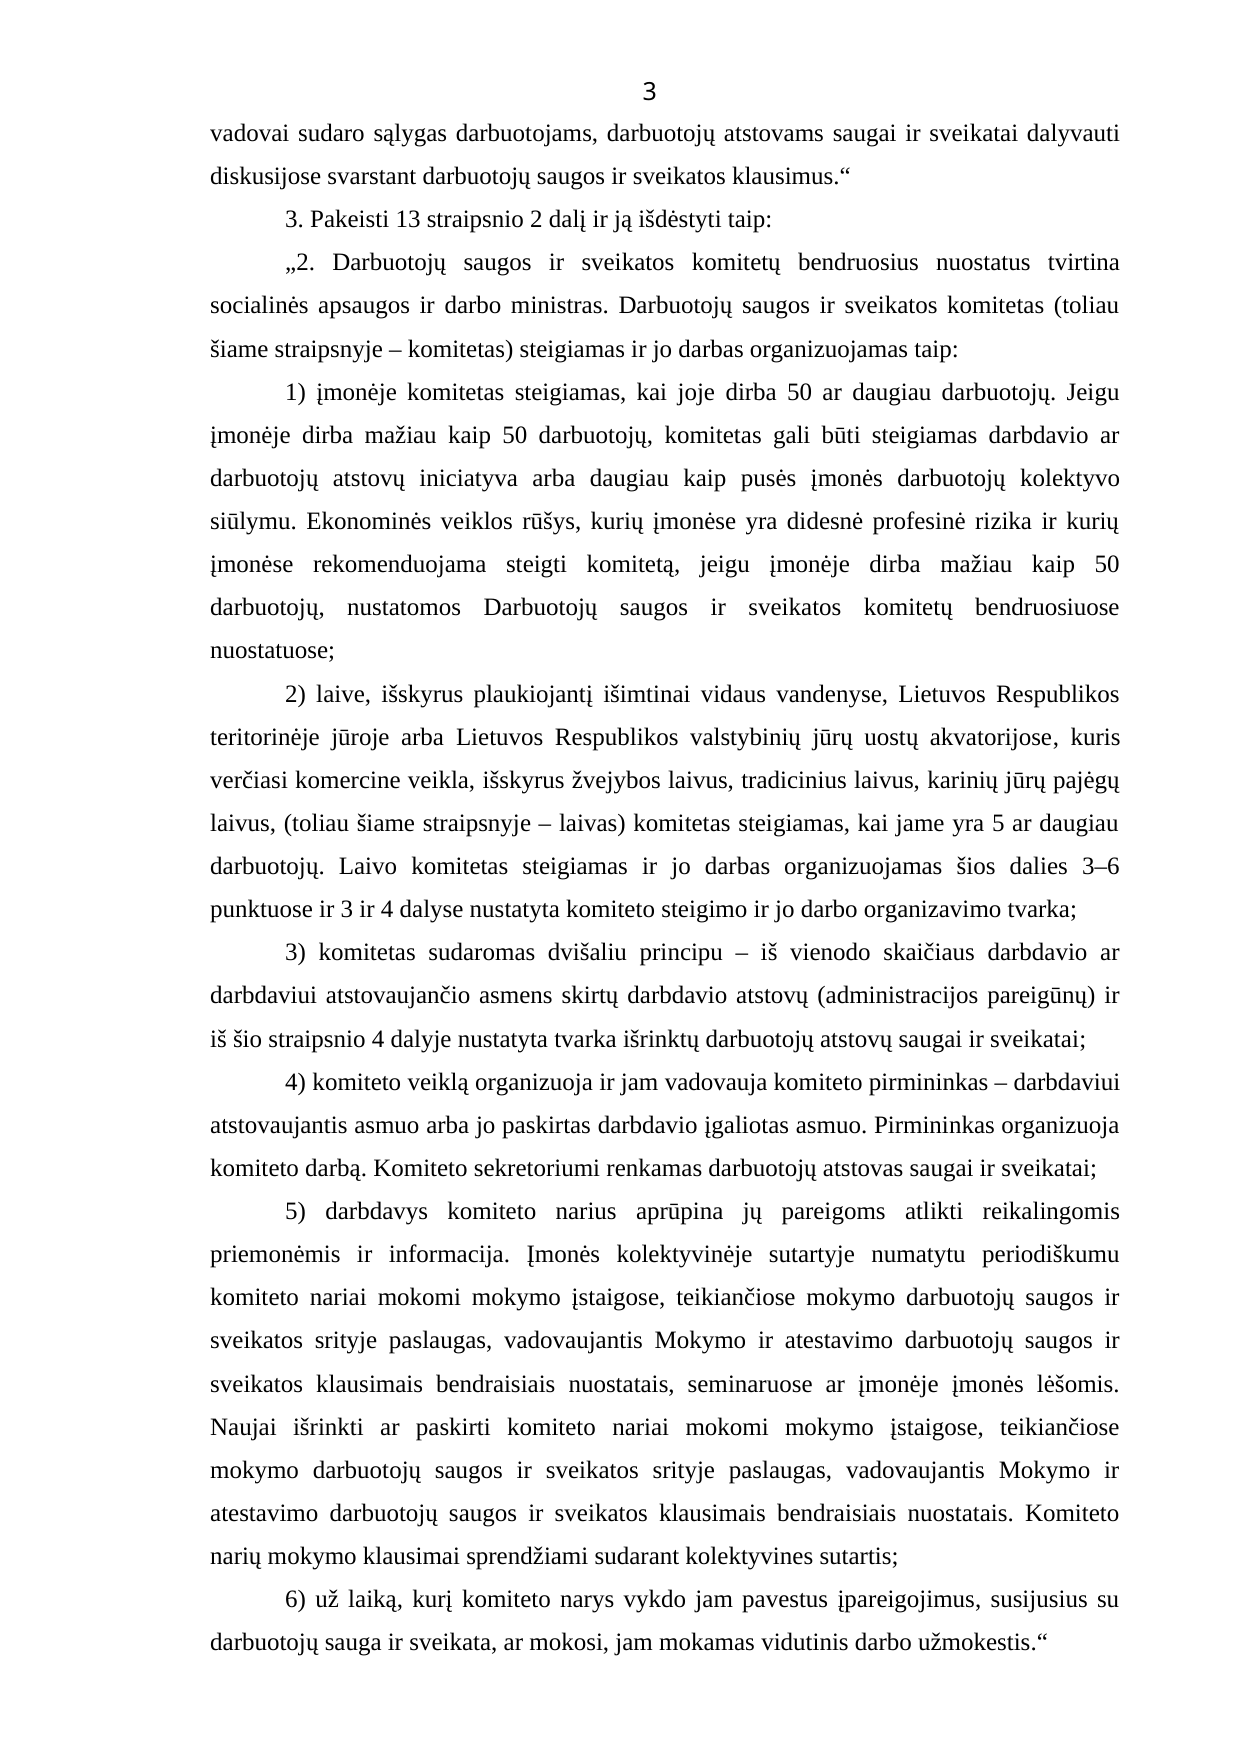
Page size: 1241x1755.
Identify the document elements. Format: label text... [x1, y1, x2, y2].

text 1) įmonėje komitetas steigiamas, kai joje dirba 50 ar daugiau darbuotojų. Jeigu įmonėje dirba mažiau kaip 50 darbuotojų, komitetas gali būti steigiamas darbdavio ar darbuotojų atstovų iniciatyva arba daugiau kaip pusės įmonės darbuotojų kolektyvo siūlymu. Ekonominės veiklos rūšys, kurių įmonėse yra didesnė profesinė rizika ir kurių įmonėse rekomenduojama steigti komitetą, jeigu įmonėje dirba mažiau kaip 50 darbuotojų, nustatomos Darbuotojų saugos ir sveikatos komitetų bendruosiuose nuostatuose; [210, 377, 1121, 664]
text vadovai sudaro sąlygas darbuotojams, darbuotojų atstovams saugai ir sveikatai dalyvauti diskusijose svarstant darbuotojų saugos ir sveikatos klausimus.“ [210, 118, 1121, 190]
text 4) komiteto veiklą organizuoja ir jam vadovauja komiteto pirmininkas – darbdaviui atstovaujantis asmuo arba jo paskirtas darbdavio įgaliotas asmuo. Pirmininkas organizuoja komiteto darbą. Komiteto sekretoriumi renkamas darbuotojų atstovas saugai ir sveikatai; [210, 1067, 1121, 1182]
text 6) už laiką, kurį komiteto narys vykdo jam pavestus įpareigojimus, susijusius su darbuotojų sauga ir sveikata, ar mokosi, jam mokamas vidutinis darbo užmokestis.“ [210, 1584, 1121, 1656]
text 3. Pakeisti 13 straipsnio 2 dalį ir ją išdėstyti taip: [210, 204, 1121, 233]
text „2. Darbuotojų saugos ir sveikatos komitetų bendruosius nuostatus tvirtina socialinės apsaugos ir darbo ministras. Darbuotojų saugos ir sveikatos komitetas (toliau šiame straipsnyje – komitetas) steigiamas ir jo darbas organizuojamas taip: [210, 247, 1121, 362]
text 3) komitetas sudaromas dvišaliu principu – iš vienodo skaičiaus darbdavio ar darbdaviui atstovaujančio asmens skirtų darbdavio atstovų (administracijos pareigūnų) ir iš šio straipsnio 4 dalyje nustatyta tvarka išrinktų darbuotojų atstovų saugai ir sveikatai; [210, 937, 1121, 1052]
text 2) laive, išskyrus plaukiojantį išimtinai vidaus vandenyse, Lietuvos Respublikos teritorinėje jūroje arba Lietuvos Respublikos valstybinių jūrų uostų akvatorijose, kuris verčiasi komercine veikla, išskyrus žvejybos laivus, tradicinius laivus, karinių jūrų pajėgų laivus, (toliau šiame straipsnyje – laivas) komitetas steigiamas, kai jame yra 5 ar daugiau darbuotojų. Laivo komitetas steigiamas ir jo darbas organizuojamas šios dalies 3–6 punktuose ir 3 ir 4 dalyse nustatyta komiteto steigimo ir jo darbo organizavimo tvarka; [210, 679, 1121, 923]
text 5) darbdavys komiteto narius aprūpina jų pareigoms atlikti reikalingomis priemonėmis ir informacija. Įmonės kolektyvinėje sutartyje numatytu periodiškumu komiteto nariai mokomi mokymo įstaigose, teikiančiose mokymo darbuotojų saugos ir sveikatos srityje paslaugas, vadovaujantis Mokymo ir atestavimo darbuotojų saugos ir sveikatos klausimais bendraisiais nuostatais, seminaruose ar įmonėje įmonės lėšomis. Naujai išrinkti ar paskirti komiteto nariai mokomi mokymo įstaigose, teikiančiose mokymo darbuotojų saugos ir sveikatos srityje paslaugas, vadovaujantis Mokymo ir atestavimo darbuotojų saugos ir sveikatos klausimais bendraisiais nuostatais. Komiteto narių mokymo klausimai sprendžiami sudarant kolektyvines sutartis; [210, 1196, 1121, 1570]
